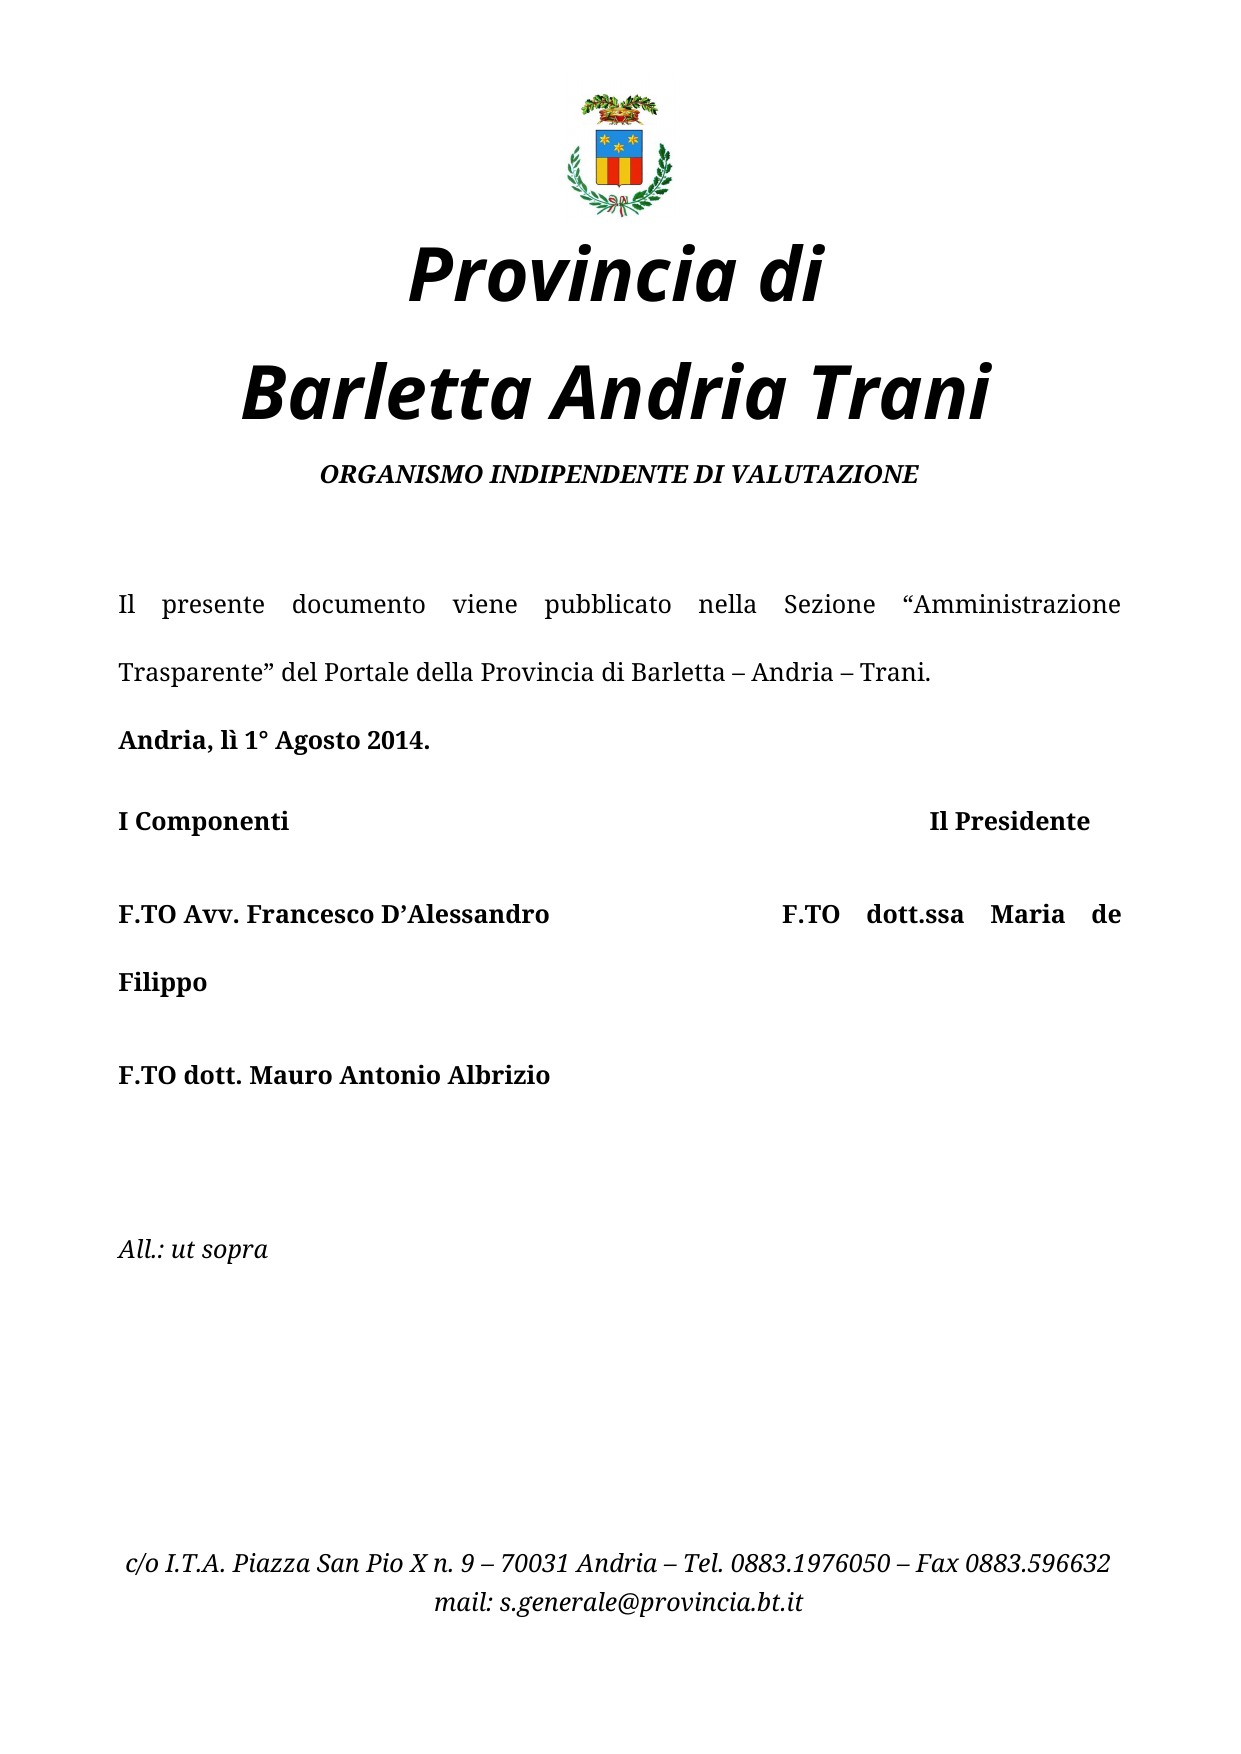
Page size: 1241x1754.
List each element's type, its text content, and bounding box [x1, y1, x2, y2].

text Il presente documento viene pubblicato nella Sezione “Amministrazione Trasparente” del Portale della Provincia di Barletta – Andria – Trani. [118, 586, 1122, 689]
text I Componenti Il Presidente [118, 803, 1122, 837]
text F.TO dott. Mauro Antonio Albrizio [118, 1058, 1122, 1092]
text All.: ut sopra [118, 1231, 1122, 1266]
text Andria, lì 1° Agosto 2014. [118, 723, 1122, 757]
text F.TO Avv. Francesco D’Alessandro F.TO dott.ssa Maria de Filippo [118, 896, 1122, 999]
